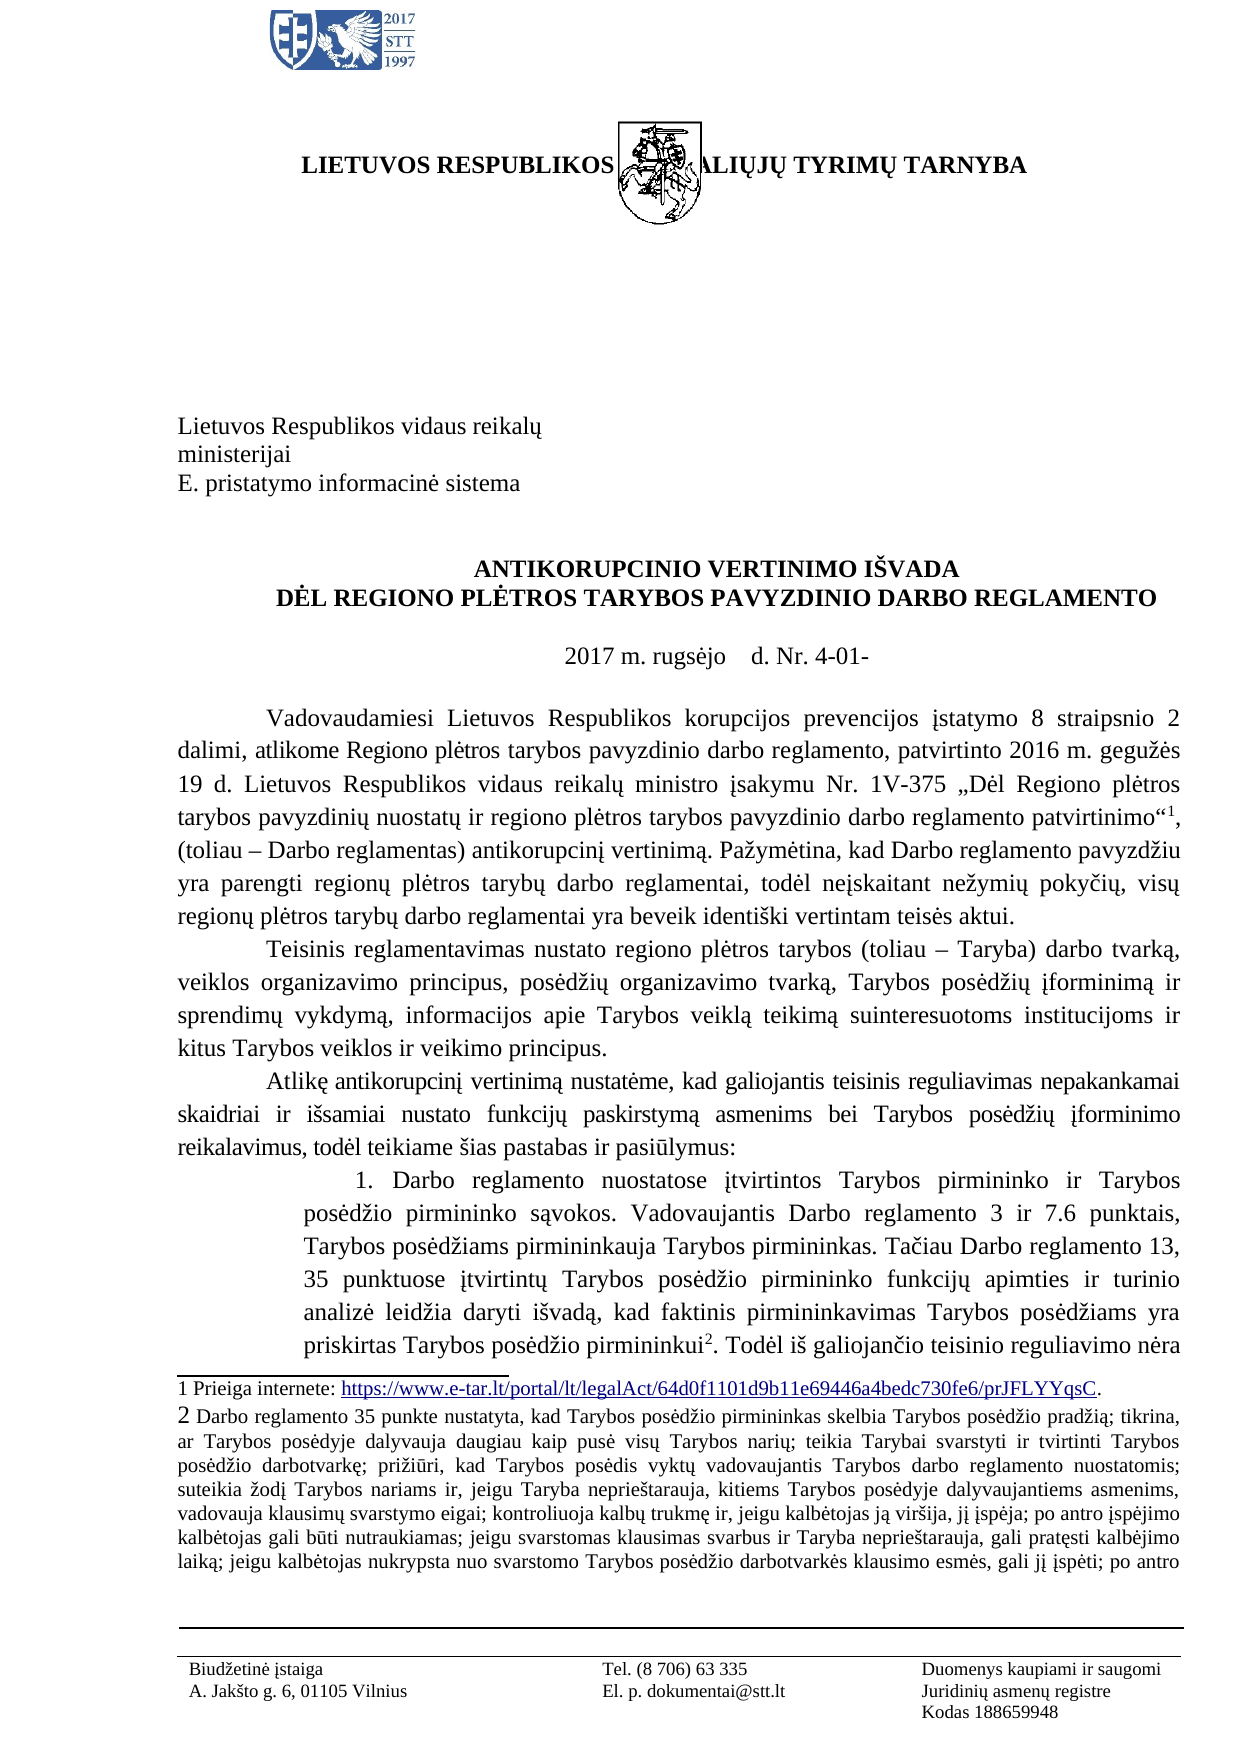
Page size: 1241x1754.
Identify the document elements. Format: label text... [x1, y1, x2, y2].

table_header LIETUVOS RESPUBLIKOS SPECIALIŲJŲ TYRIMŲ TARNYBA [703, 150, 1152, 214]
table_cell [661, 382, 1240, 412]
table_header [177, 329, 1240, 382]
text Vadovaudamiesi Lietuvos Respublikos korupcijos prevencijos įstatymo 8 straipsnio 2 dalimi, atlikome Regiono plėtros tarybos pavyzdinio darbo reglamento, patvirtinto 2016 m. gegužės 19 d. Lietuvos Respublikos vidaus reikalų ministro įsakymu Nr. 1V-375 „Dėl Regiono plėtros tarybos pavyzdinių nuostatų ir regiono plėtros tarybos pavyzdinio darbo reglamento patvirtinimo“, (toliau – Darbo reglamentas) antikorupcinį vertinimą. Pažymėtina, kad Darbo reglamento pavyzdžiu yra parengti regionų plėtros tarybų darbo reglamentai, todėl neįskaitant nežymių pokyčių, visų regionų plėtros tarybų darbo reglamentai yra beveik identiški vertintam teisės aktui. [177, 703, 1181, 929]
text ANTIKORUPCINIO VERTINIMO IŠVADA [177, 554, 1181, 583]
table_header LIETUVOS RESPUBLIKOS SPECIALIŲJŲ TYRIMŲ TARNYBA [177, 150, 615, 214]
text Prieiga internete: https://www.e-tar.lt/portal/lt/legalAct/64d0f1101d9b11e69446a4bedc730fe6/prJFLYYqsC. [177, 1376, 1181, 1400]
list Teisinis reglamentavimas nustato regiono plėtros tarybos (toliau – Taryba) darbo tvarką, veiklos organizavimo principus, posėdžių organizavimo tvarką, Tarybos posėdžių įforminimą ir sprendimų vykdymą, informacijos apie Tarybos veiklą teikimą suinteresuotoms institucijoms ir kitus Tarybos veiklos ir veikimo principus. [177, 934, 1181, 1062]
table_cell Lietuvos Respublikos vidaus reikalų ministerijai E. pristatymo informacinė sistema [177, 382, 661, 526]
list Atlikę antikorupcinį vertinimą nustatėme, kad galiojantis teisinis reguliavimas nepakankamai skaidriai ir išsamiai nustato funkcijų paskirstymą asmenims bei Tarybos posėdžių įforminimo reikalavimus, todėl teikiame šias pastabas ir pasiūlymus: [177, 1066, 1181, 1161]
list Darbo reglamento 35 punkte nustatyta, kad Tarybos posėdžio pirmininkas skelbia Tarybos posėdžio pradžią; tikrina, ar Tarybos posėdyje dalyvauja daugiau kaip pusė visų Tarybos narių; teikia Tarybai svarstyti ir tvirtinti Tarybos posėdžio darbotvarkę; prižiūri, kad Tarybos posėdis vyktų vadovaujantis Tarybos darbo reglamento nuostatomis; suteikia žodį Tarybos nariams ir, jeigu Taryba neprieštarauja, kitiems Tarybos posėdyje dalyvaujantiems asmenims, vadovauja klausimų svarstymo eigai; kontroliuoja kalbų trukmę ir, jeigu kalbėtojas ją viršija, jį įspėja; po antro įspėjimo kalbėtojas gali būti nutraukiamas; jeigu svarstomas klausimas svarbus ir Taryba neprieštarauja, gali pratęsti kalbėjimo laiką; jeigu kalbėtojas nukrypsta nuo svarstomo Tarybos posėdžio darbotvarkės klausimo esmės, gali jį įspėti; po antro [177, 1400, 1181, 1573]
table_cell [661, 412, 1240, 526]
text 2017 m. rugsėjo d. Nr. 4-01- [177, 641, 1181, 669]
list Darbo reglamento nuostatose įtvirtintos Tarybos pirmininko ir Tarybos posėdžio pirmininko sąvokos. Vadovaujantis Darbo reglamento 3 ir 7.6 punktais, Tarybos posėdžiams pirmininkauja Tarybos pirmininkas. Tačiau Darbo reglamento 13, 35 punktuose įtvirtintų Tarybos posėdžio pirmininko funkcijų apimties ir turinio analizė leidžia daryti išvadą, kad faktinis pirmininkavimas Tarybos posėdžiams yra priskirtas Tarybos posėdžio pirmininkui. Todėl iš galiojančio teisinio reguliavimo nėra [266, 1165, 1181, 1359]
text DĖL REGIONO PLĖTROS TARYBOS PAVYZDINIO DARBO REGLAMENTO [177, 583, 1181, 612]
